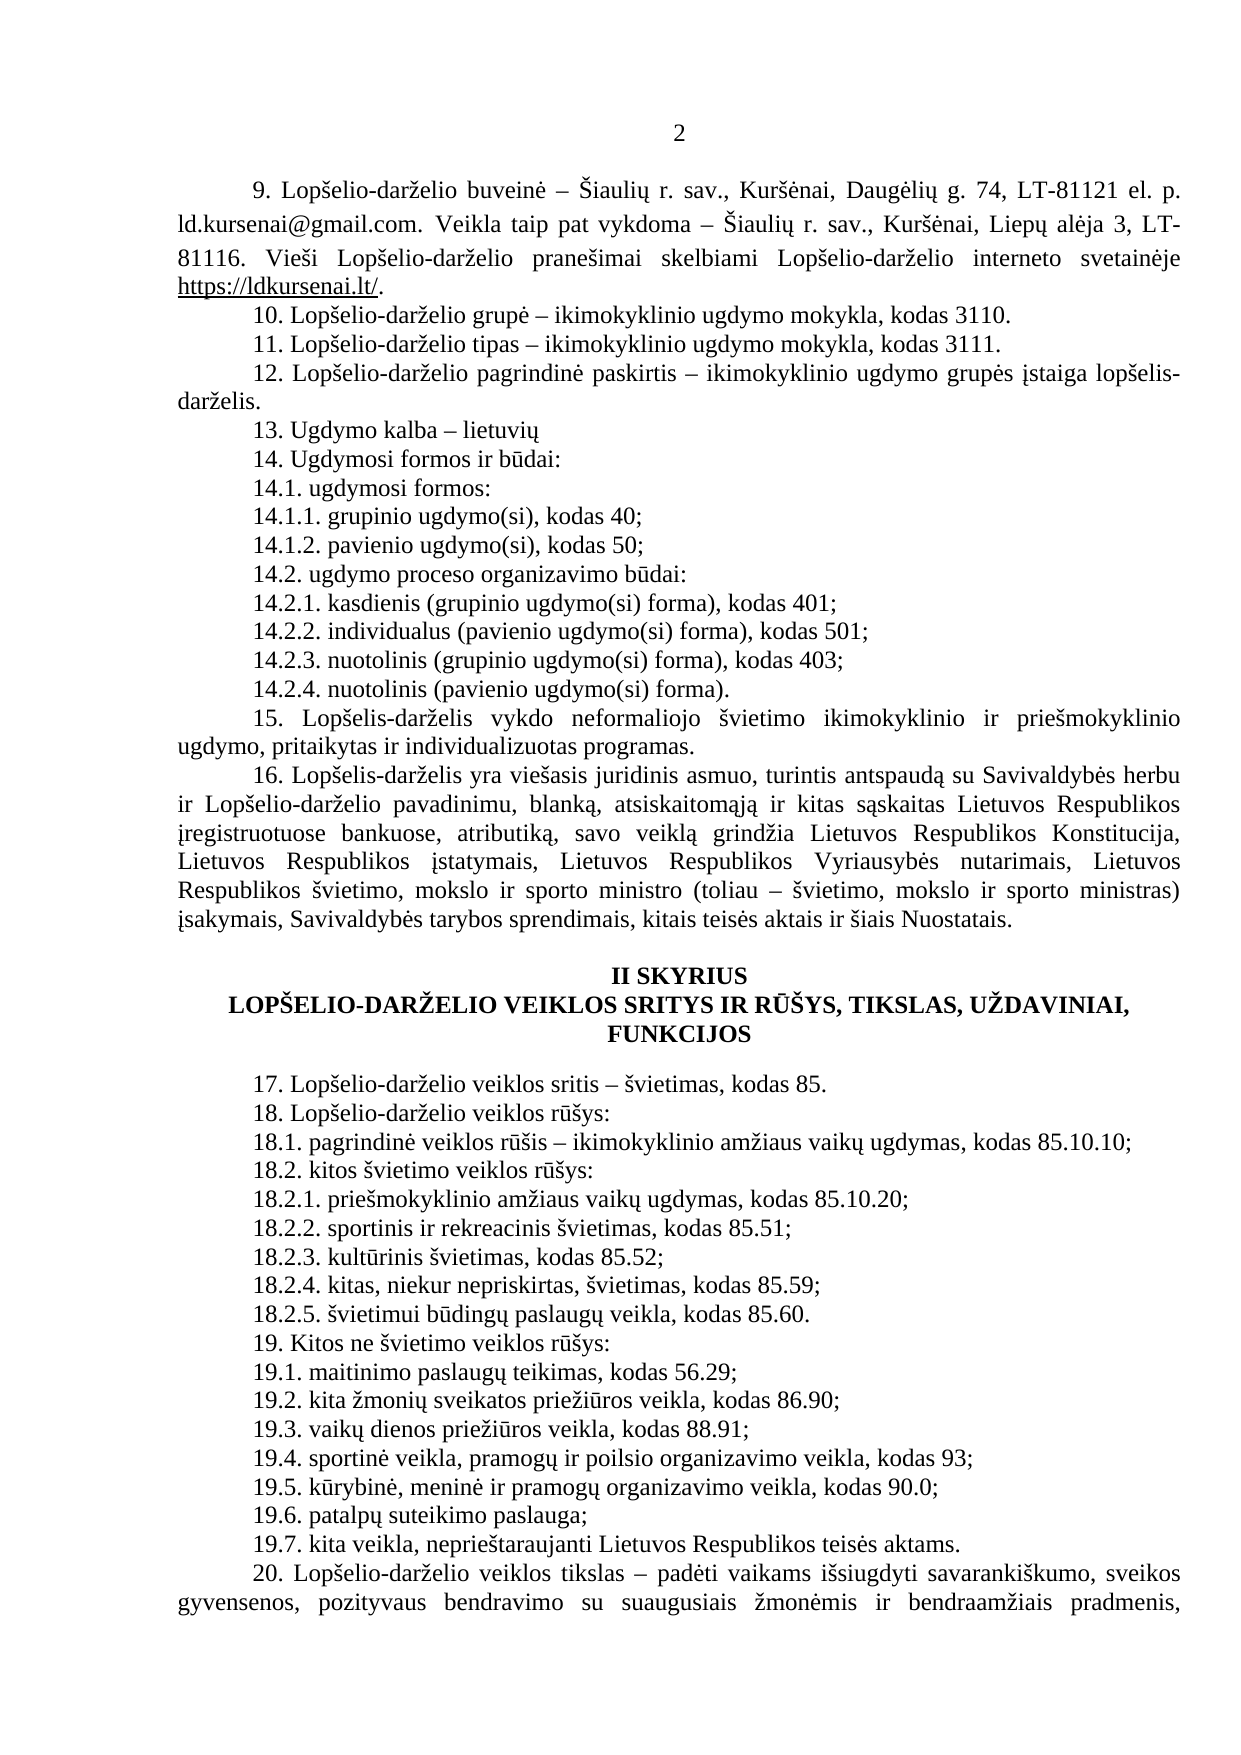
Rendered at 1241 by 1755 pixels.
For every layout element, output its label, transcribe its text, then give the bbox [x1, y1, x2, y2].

text 14.1.1. grupinio ugdymo(si), kodas 40; [177, 501, 1181, 530]
text 19.5. kūrybinė, meninė ir pramogų organizavimo veikla, kodas 90.0; [177, 1472, 1181, 1501]
text II SKYRIUS [177, 961, 1181, 990]
text 18.1. pagrindinė veiklos rūšis – ikimokyklinio amžiaus vaikų ugdymas, kodas 85.10.10; [177, 1127, 1181, 1156]
text 12. Lopšelio-darželio pagrindinė paskirtis – ikimokyklinio ugdymo grupės įstaiga lopšelis-darželis. [177, 358, 1181, 415]
text 18.2.2. sportinis ir rekreacinis švietimas, kodas 85.51; [177, 1213, 1181, 1242]
text 17. Lopšelio-darželio veiklos sritis – švietimas, kodas 85. [177, 1069, 1181, 1098]
text 19.7. kita veikla, neprieštaraujanti Lietuvos Respublikos teisės aktams. [177, 1529, 1181, 1558]
text 16. Lopšelis-darželis yra viešasis juridinis asmuo, turintis antspaudą su Savivaldybės herbu ir Lopšelio-darželio pavadinimu, blanką, atsiskaitomąją ir kitas sąskaitas Lietuvos Respublikos įregistruotuose bankuose, atributiką, savo veiklą grindžia Lietuvos Respublikos Konstitucija, Lietuvos Respublikos įstatymais, Lietuvos Respublikos Vyriausybės nutarimais, Lietuvos Respublikos švietimo, mokslo ir sporto ministro (toliau – švietimo, mokslo ir sporto ministras) įsakymais, Savivaldybės tarybos sprendimais, kitais teisės aktais ir šiais Nuostatais. [177, 760, 1181, 933]
text 19.2. kita žmonių sveikatos priežiūros veikla, kodas 86.90; [177, 1386, 1181, 1414]
text 14.2.4. nuotolinis (pavienio ugdymo(si) forma). [177, 674, 1181, 703]
text 19. Kitos ne švietimo veiklos rūšys: [177, 1328, 1181, 1357]
text 19.6. patalpų suteikimo paslauga; [177, 1501, 1181, 1529]
text 14.2.2. individualus (pavienio ugdymo(si) forma), kodas 501; [177, 616, 1181, 645]
text 18. Lopšelio-darželio veiklos rūšys: [177, 1098, 1181, 1127]
text 14.2.3. nuotolinis (grupinio ugdymo(si) forma), kodas 403; [177, 645, 1181, 674]
text 19.4. sportinė veikla, pramogų ir poilsio organizavimo veikla, kodas 93; [177, 1443, 1181, 1472]
text 20. Lopšelio-darželio veiklos tikslas – padėti vaikams išsiugdyti savarankiškumo, sveikos gyvensenos, pozityvaus bendravimo su suaugusiais žmonėmis ir bendraamžiais pradmenis, [177, 1558, 1181, 1616]
text 18.2.3. kultūrinis švietimas, kodas 85.52; [177, 1242, 1181, 1271]
text 10. Lopšelio-darželio grupė – ikimokyklinio ugdymo mokykla, kodas 3110. [177, 300, 1181, 329]
text 11. Lopšelio-darželio tipas – ikimokyklinio ugdymo mokykla, kodas 3111. [177, 329, 1181, 358]
text 18.2.1. priešmokyklinio amžiaus vaikų ugdymas, kodas 85.10.20; [177, 1184, 1181, 1213]
text 13. Ugdymo kalba – lietuvių [177, 415, 1181, 444]
text 18.2.4. kitas, niekur nepriskirtas, švietimas, kodas 85.59; [177, 1271, 1181, 1299]
text 19.1. maitinimo paslaugų teikimas, kodas 56.29; [177, 1357, 1181, 1386]
text 9. Lopšelio-darželio buveinė – Šiaulių r. sav., Kuršėnai, Daugėlių g. 74, LT-81121 el. p. ld.kursenai@gmail.com. Veikla taip pat vykdoma – Šiaulių r. sav., Kuršėnai, Liepų alėja 3, LT-81116. Vieši Lopšelio-darželio pranešimai skelbiami Lopšelio-darželio interneto svetainėje https://ldkursenai.lt/. [177, 176, 1181, 300]
text LOPŠELIO-DARŽELIO VEIKLOS SRITYS IR RŪŠYS, TIKSLAS, UŽDAVINIAI, FUNKCIJOS [177, 990, 1181, 1048]
text 18.2.5. švietimui būdingų paslaugų veikla, kodas 85.60. [177, 1299, 1181, 1328]
text 18.2. kitos švietimo veiklos rūšys: [177, 1156, 1181, 1184]
text 15. Lopšelis-darželis vykdo neformaliojo švietimo ikimokyklinio ir priešmokyklinio ugdymo, pritaikytas ir individualizuotas programas. [177, 703, 1181, 760]
text 14.1. ugdymosi formos: [177, 473, 1181, 501]
text 19.3. vaikų dienos priežiūros veikla, kodas 88.91; [177, 1414, 1181, 1443]
text 14.2.1. kasdienis (grupinio ugdymo(si) forma), kodas 401; [177, 588, 1181, 616]
text 14.2. ugdymo proceso organizavimo būdai: [177, 559, 1181, 588]
text 14.1.2. pavienio ugdymo(si), kodas 50; [177, 530, 1181, 559]
text 14. Ugdymosi formos ir būdai: [177, 444, 1181, 473]
